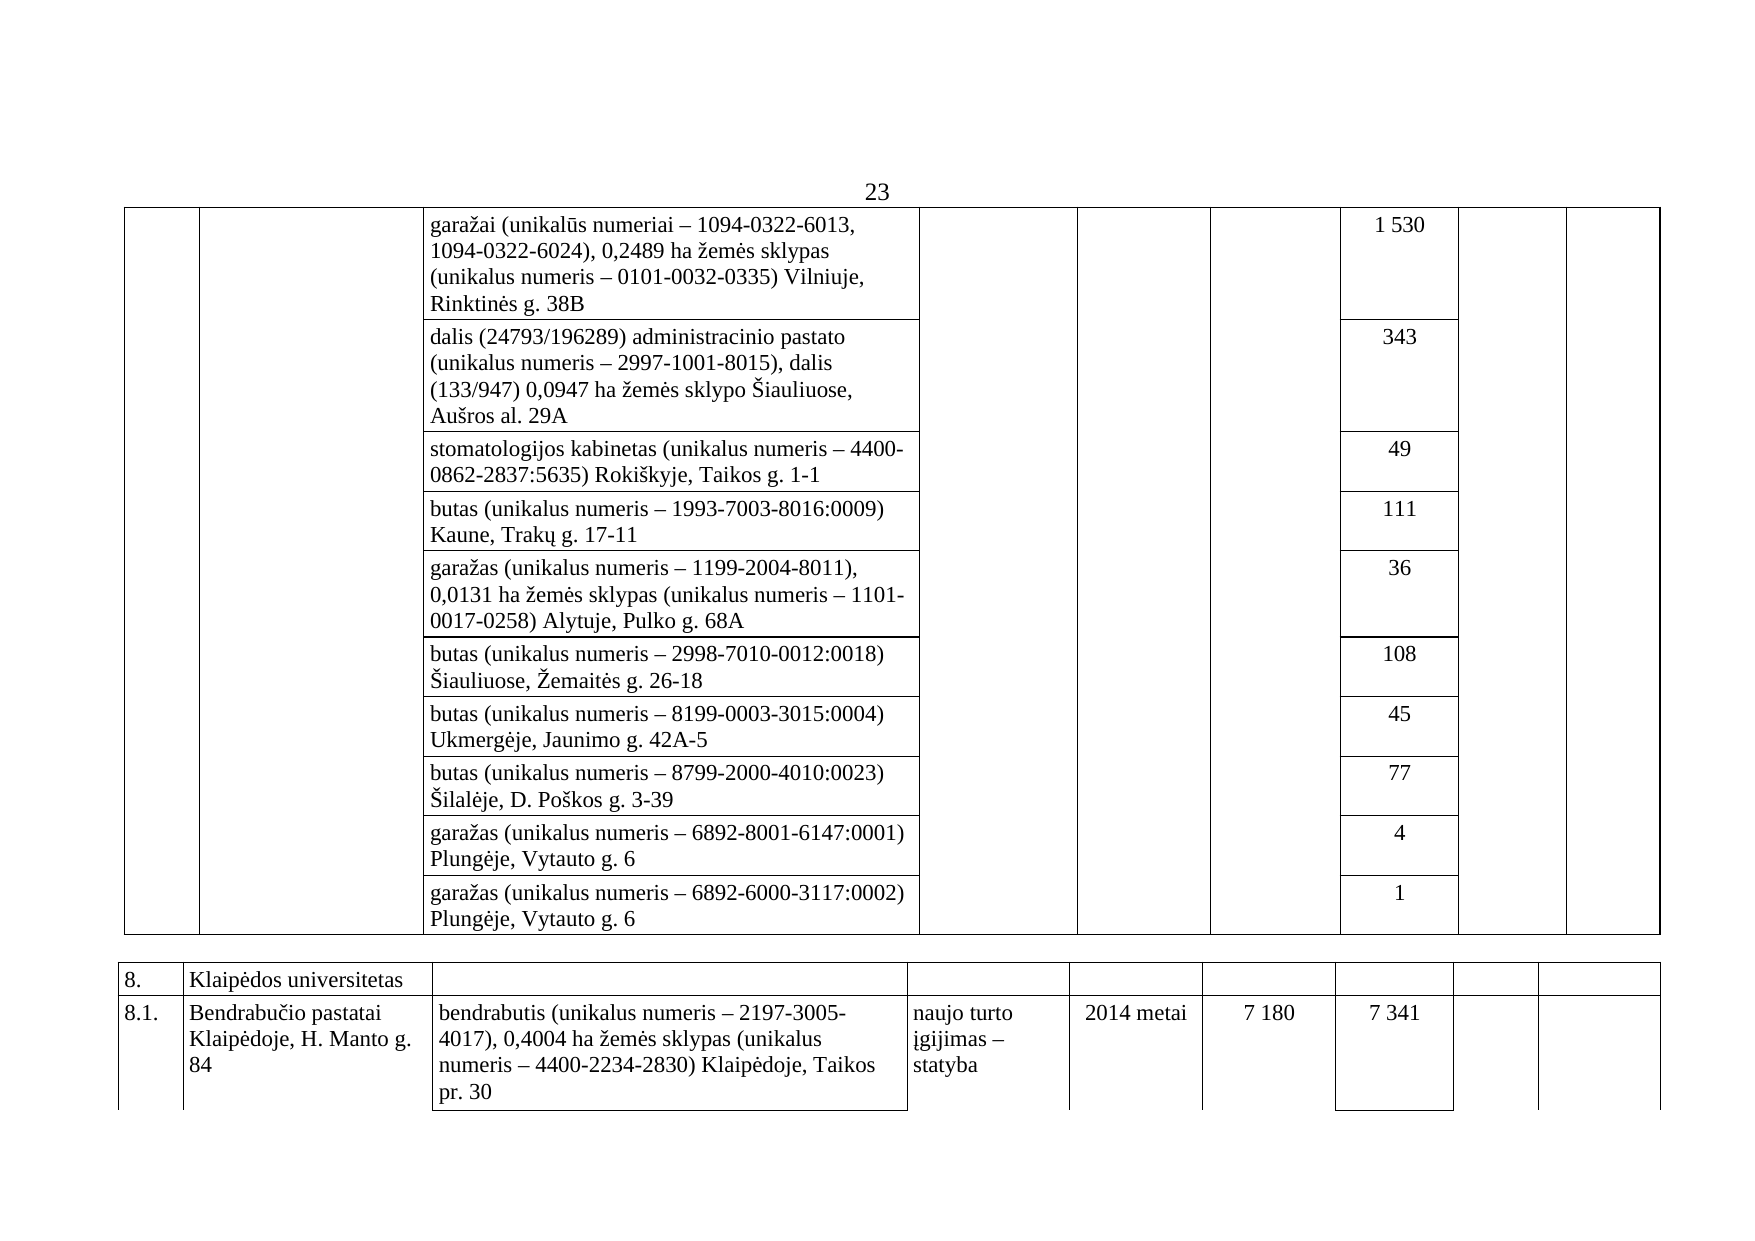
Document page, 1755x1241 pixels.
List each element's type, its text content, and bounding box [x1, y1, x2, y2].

table_cell garažai (unikalūs numeriai – 1094-0322-6013, 1094-0322-6024), 0,2489 ha žemės sklypas (unikalus numeris – 0101-0032-0335) Vilniuje, Rinktinės g. 38B [424, 208, 919, 319]
table_header 8. [119, 963, 183, 995]
table_cell garažas (unikalus numeris – 6892-8001-6147:0001) Plungėje, Vytauto g. 6 [424, 816, 919, 875]
table_cell butas (unikalus numeris – 1993-7003-8016:0009) Kaune, Trakų g. 17-11 [424, 492, 919, 550]
table_cell Bendrabučio pastatai Klaipėdoje, H. Manto g. 84 [184, 996, 432, 1109]
table_cell 45 [1341, 697, 1458, 756]
table_cell garažas (unikalus numeris – 1199-2004-8011), 0,0131 ha žemės sklypas (unikalus numeris – 1101-0017-0258) Alytuje, Pulko g. 68A [424, 551, 919, 636]
table_cell 2014 metai [1070, 996, 1202, 1109]
table_cell 36 [1341, 551, 1458, 636]
table_cell [125, 208, 199, 934]
table_header [1203, 963, 1335, 995]
table_cell 1 [1341, 876, 1458, 934]
table_header [1336, 963, 1453, 995]
table_cell [1211, 208, 1340, 934]
table_cell butas (unikalus numeris – 8799-2000-4010:0023) Šilalėje, D. Poškos g. 3-39 [424, 757, 919, 815]
table_header [1539, 963, 1660, 995]
table_cell 77 [1341, 757, 1458, 815]
table_header Klaipėdos universitetas [184, 963, 432, 995]
table_cell dalis (24793/196289) administracinio pastato (unikalus numeris – 2997-1001-8015), dalis (133/947) 0,0947 ha žemės sklypo Šiauliuose, Aušros al. 29A [424, 320, 919, 431]
table_cell 1 530 [1341, 208, 1458, 319]
table_cell [200, 208, 423, 934]
table_cell garažas (unikalus numeris – 6892-6000-3117:0002) Plungėje, Vytauto g. 6 [424, 876, 919, 934]
table_header [908, 963, 1069, 995]
table_cell [1539, 996, 1660, 1109]
table_cell butas (unikalus numeris – 8199-0003-3015:0004) Ukmergėje, Jaunimo g. 42A-5 [424, 697, 919, 756]
table_cell [1078, 208, 1210, 934]
table_cell 49 [1341, 432, 1458, 491]
table_header [1070, 963, 1202, 995]
table_cell bendrabutis (unikalus numeris – 2197-3005-4017), 0,4004 ha žemės sklypas (unikalus numeris – 4400-2234-2830) Klaipėdoje, Taikos pr. 30 [433, 996, 907, 1109]
table_cell [1454, 996, 1538, 1109]
table_header [433, 963, 907, 995]
table_cell stomatologijos kabinetas (unikalus numeris – 4400-0862-2837:5635) Rokiškyje, Taikos g. 1-1 [424, 432, 919, 491]
table_cell 7 180 [1203, 996, 1335, 1109]
table_cell 108 [1341, 638, 1458, 696]
table_cell 343 [1341, 320, 1458, 431]
table_cell 4 [1341, 816, 1458, 875]
table_cell 8.1. [119, 996, 183, 1109]
table_cell 7 341 [1336, 996, 1453, 1109]
table_cell [1567, 208, 1659, 934]
table_cell [920, 208, 1077, 934]
table_cell naujo turto įgijimas – statyba [908, 996, 1069, 1109]
table_cell butas (unikalus numeris – 2998-7010-0012:0018) Šiauliuose, Žemaitės g. 26-18 [424, 638, 919, 696]
table_cell [1459, 208, 1566, 934]
table_cell 111 [1341, 492, 1458, 550]
table_header [1454, 963, 1538, 995]
